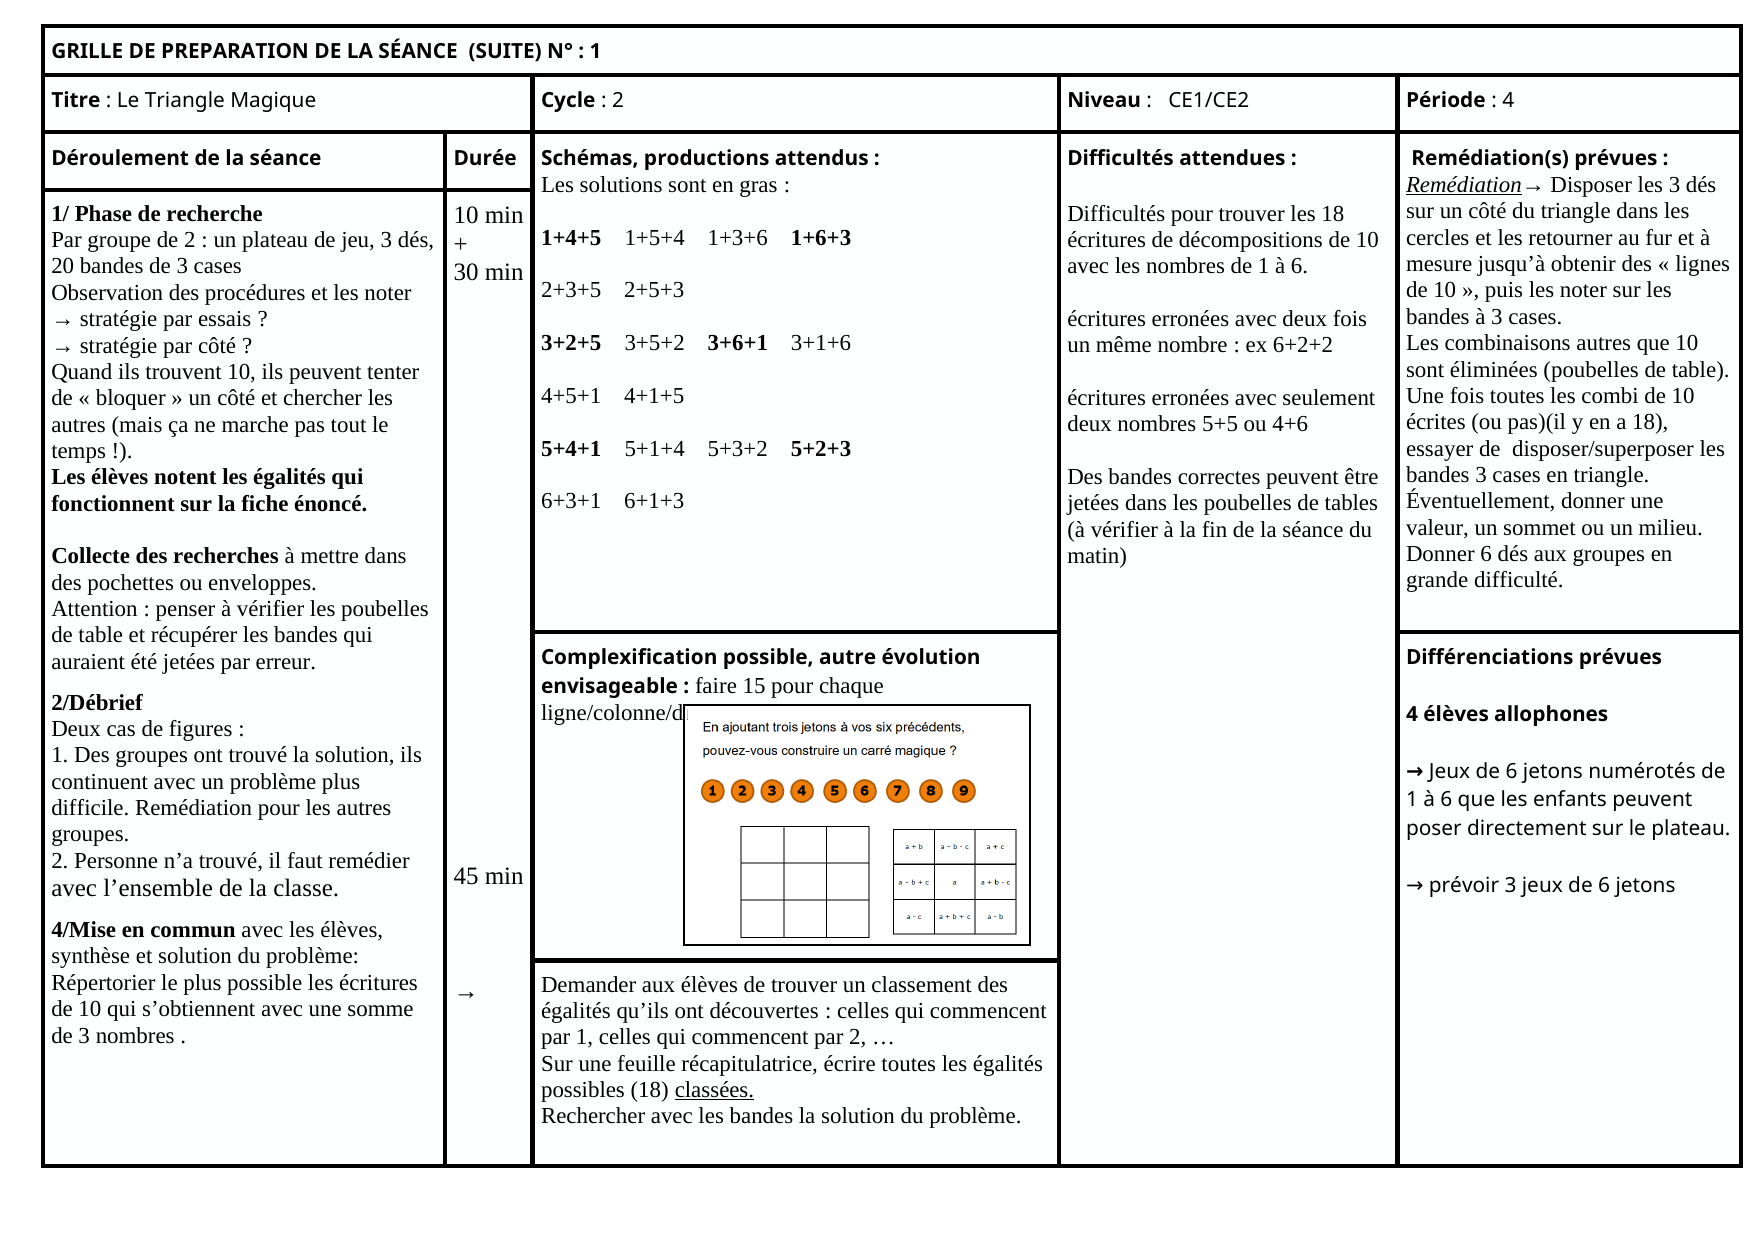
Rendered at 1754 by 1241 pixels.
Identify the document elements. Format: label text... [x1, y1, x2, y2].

table_cell Différenciations prévues 4 élèves allophones → Jeux de 6 jetons numérotés de 1 à 6 que les enfants peuvent poser directement sur le plateau. → prévoir 3 jeux de 6 jetons [1400, 634, 1739, 1163]
table_cell Déroulement de la séance [45, 134, 443, 187]
table_cell Remédiation(s) prévues : Remédiation→ Disposer les 3 dés sur un côté du triangle dans les cercles et les retourner au fur et à mesure jusqu’à obtenir des « lignes de 10 », puis les noter sur les bandes à 3 cases. Les combinaisons autres que 10 sont éliminées (poubelles de table). Une fois toutes les combi de 10 écrites (ou pas)(il y en a 18), essayer de disposer/superposer les bandes 3 cases en triangle. Éventuellement, donner une valeur, un sommet ou un milieu. Donner 6 dés aux groupes en grande difficulté. [1400, 134, 1739, 630]
table_cell Niveau : CE1/CE2 [1061, 77, 1395, 130]
table_cell Titre : Le Triangle Magique [45, 77, 530, 130]
table_cell Difficultés attendues : Difficultés pour trouver les 18 écritures de décompositions de 10 avec les nombres de 1 à 6. écritures erronées avec deux fois un même nombre : ex 6+2+2 écritures erronées avec seulement deux nombres 5+5 ou 4+6 Des bandes correctes peuvent être jetées dans les poubelles de tables (à vérifier à la fin de la séance du matin) [1061, 134, 1395, 1163]
table_header GRILLE DE PREPARATION DE LA SÉANCE (SUITE) N° : 1 [45, 28, 1739, 73]
table_cell 1/ Phase de recherche Par groupe de 2 : un plateau de jeu, 3 dés, 20 bandes de 3 cases Observation des procédures et les noter → stratégie par essais ? → stratégie par côté ? Quand ils trouvent 10, ils peuvent tenter de « bloquer » un côté et chercher les autres (mais ça ne marche pas tout le temps !). Les élèves notent les égalités qui fonctionnent sur la fiche énoncé. Collecte des recherches à mettre dans des pochettes ou enveloppes. Attention : penser à vérifier les poubelles de table et récupérer les bandes qui auraient été jetées par erreur. 2/Débrief Deux cas de figures : 1. Des groupes ont trouvé la solution, ils continuent avec un problème plus difficile. Remédiation pour les autres groupes. 2. Personne n’a trouvé, il faut remédier avec l’ensemble de la classe. 4/Mise en commun avec les élèves, synthèse et solution du problème: Répertorier le plus possible les écritures de 10 qui s’obtiennent avec une somme de 3 nombres . [45, 192, 443, 1163]
table_cell 10 min + 30 min 45 min → [447, 192, 530, 1163]
table_cell Cycle : 2 [535, 77, 1057, 130]
table_cell Période : 4 [1400, 77, 1739, 130]
table_cell Schémas, productions attendus : Les solutions sont en gras : 1+4+5 1+5+4 1+3+6 1+6+3 2+3+5 2+5+3 3+2+5 3+5+2 3+6+1 3+1+6 4+5+1 4+1+5 5+4+1 5+1+4 5+3+2 5+2+3 6+3+1 6+1+3 [535, 134, 1057, 630]
table_cell Demander aux élèves de trouver un classement des égalités qu’ils ont découvertes : celles qui commencent par 1, celles qui commencent par 2, … Sur une feuille récapitulatrice, écrire toutes les égalités possibles (18) classées. Rechercher avec les bandes la solution du problème. [535, 963, 1057, 1163]
table_cell Durée [447, 134, 530, 187]
table_cell 1/ Phase de recherche Par groupe de 2 : un plateau de jeu, 3 dés, 20 bandes de 3 cases Observation des procédures et les noter → stratégie par essais ? → stratégie par côté ? Quand ils trouvent 10, ils peuvent tenter de « bloquer » un côté et chercher les autres (mais ça ne marche pas tout le temps !). Les élèves notent les égalités qui fonctionnent sur la fiche énoncé. Collecte des recherches à mettre dans des pochettes ou enveloppes. Attention : penser à vérifier les poubelles de table et récupérer les bandes qui auraient été jetées par erreur. 2/Débrief Deux cas de figures : 1. Des groupes ont trouvé la solution, ils continuent avec un problème plus difficile. Remédiation pour les autres groupes. 2. Personne n’a trouvé, il faut remédier avec l’ensemble de la classe. 4/Mise en commun avec les élèves, synthèse et solution du problème: Répertorier le plus possible les écritures de 10 qui s’obtiennent avec une somme de 3 nombres . [685, 706, 1029, 944]
table_cell Complexification possible, autre évolution envisageable : faire 15 pour chaque ligne/colonne/diagonale [535, 634, 1057, 958]
picture [687, 709, 1026, 942]
